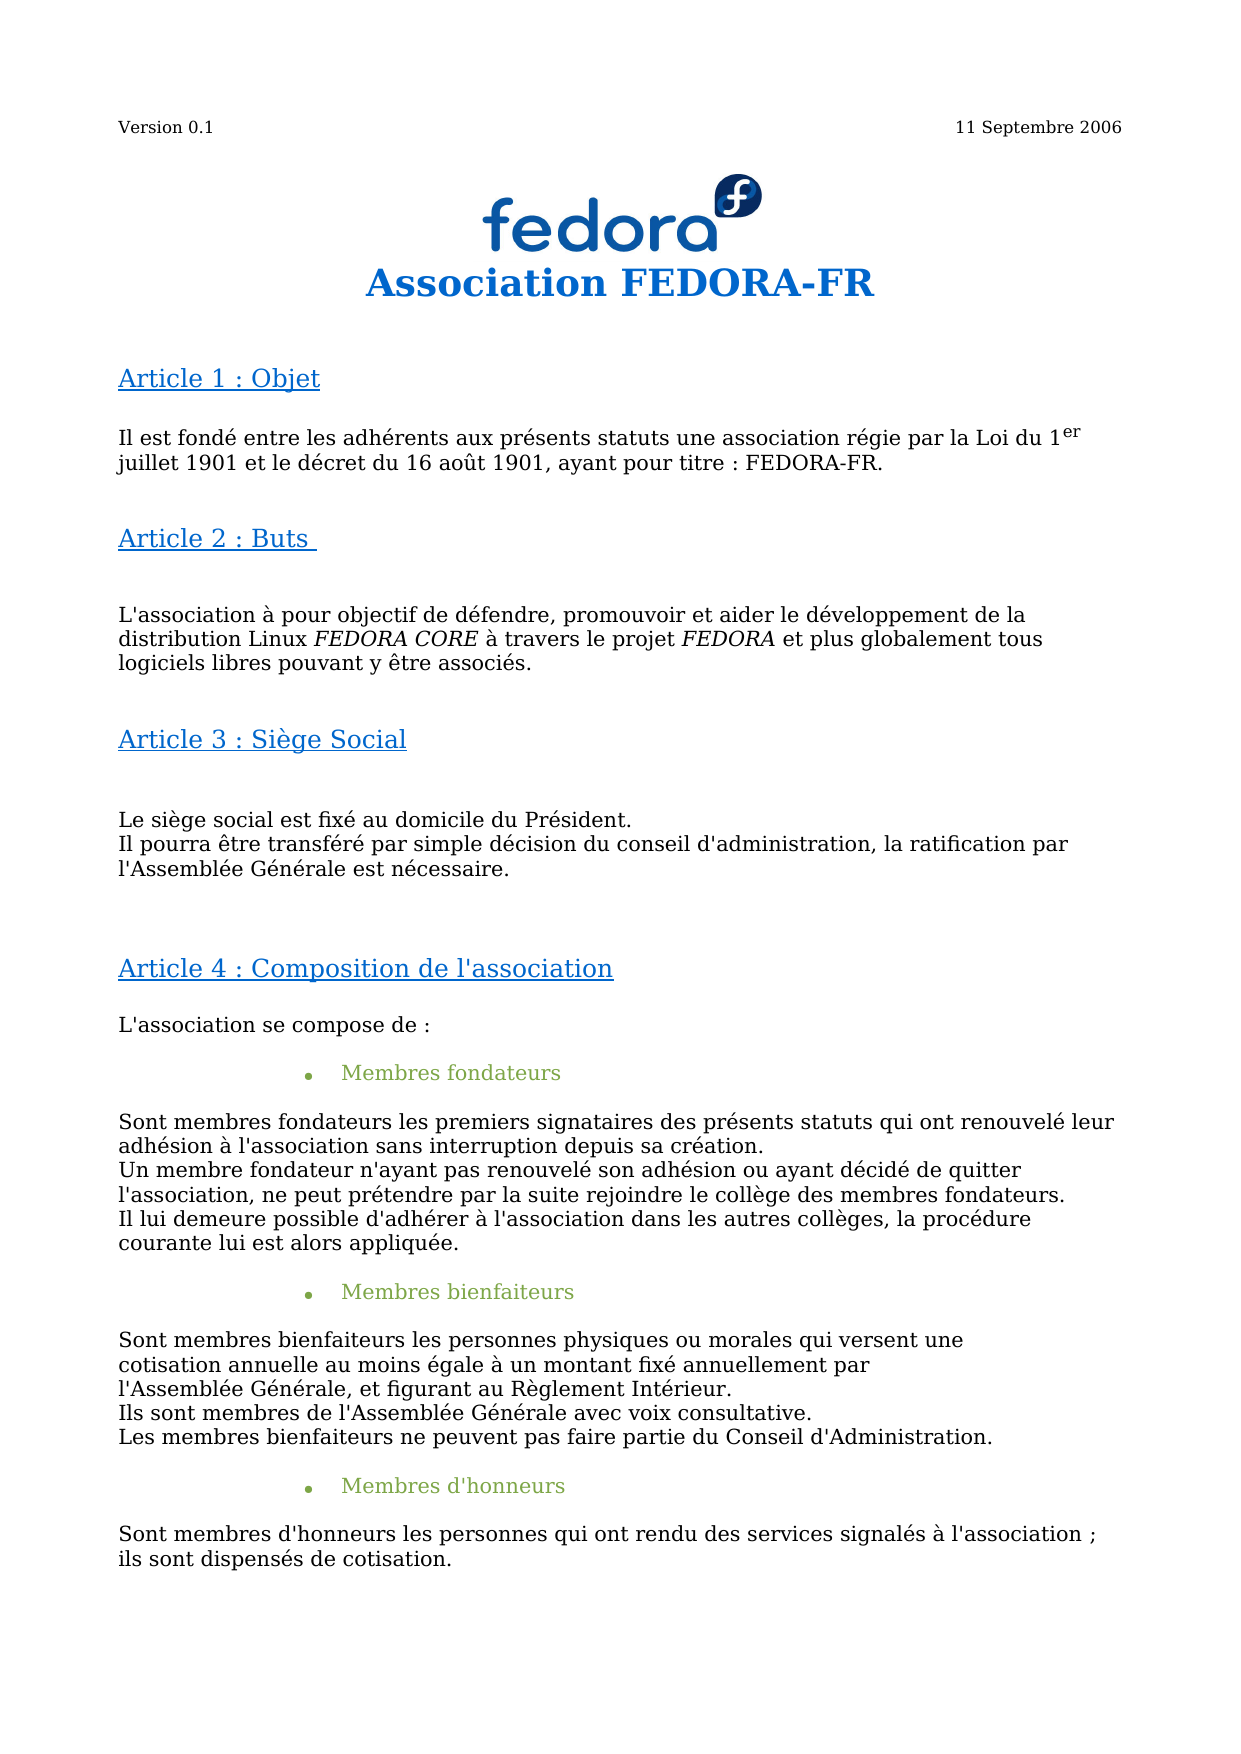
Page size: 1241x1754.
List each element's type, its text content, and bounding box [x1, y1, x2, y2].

text Article 4 : Composition de l'association [118, 954, 1122, 984]
text Article 3 : Siège Social [118, 725, 1122, 754]
text l'Assemblée Générale, et figurant au Règlement Intérieur. Ils sont membres de l'Assemblée Générale avec voix consultative. Les membres bienfaiteurs ne peuvent pas faire partie du Conseil d'Administration. [118, 1377, 1122, 1450]
text Le siège social est fixé au domicile du Président. Il pourra être transféré par simple décision du conseil d'administration, la ratification par l'Assemblée Générale est nécessaire. [118, 808, 1122, 881]
text Association FEDORA-FR [118, 167, 1122, 306]
text Article 2 : Buts [118, 524, 1122, 553]
text cotisation annuelle au moins égale à un montant fixé annuellement par [118, 1353, 1122, 1377]
text Article 1 : Objet [118, 364, 1122, 393]
picture [473, 167, 768, 262]
text Sont membres bienfaiteurs les personnes physiques ou morales qui versent une [118, 1328, 1122, 1353]
text L'association se compose de : [118, 1013, 1122, 1037]
text L'association à pour objectif de défendre, promouvoir et aider le développement de la distribution Linux FEDORA CORE à travers le projet FEDORA et plus globalement tous logiciels libres pouvant y être associés. [118, 603, 1122, 676]
text Sont membres d'honneurs les personnes qui ont rendu des services signalés à l'association ; ils sont dispensés de cotisation. [118, 1522, 1122, 1571]
text Il est fondé entre les adhérents aux présents statuts une association régie par la Loi du 1er juillet 1901 et le décret du 16 août 1901, ayant pour titre : FEDORA-FR. [118, 422, 1122, 475]
text Sont membres fondateurs les premiers signataires des présents statuts qui ont renouvelé leur adhésion à l'association sans interruption depuis sa création. Un membre fondateur n'ayant pas renouvelé son adhésion ou ayant décidé de quitter l'association, ne peut prétendre par la suite rejoindre le collège des membres fondateurs. Il lui demeure possible d'adhérer à l'association dans les autres collèges, la procédure courante lui est alors appliquée. [118, 1110, 1122, 1256]
list Membres fondateurs [303, 1061, 1122, 1086]
list Membres bienfaiteurs [303, 1280, 1122, 1304]
list Membres d'honneurs [303, 1474, 1122, 1498]
